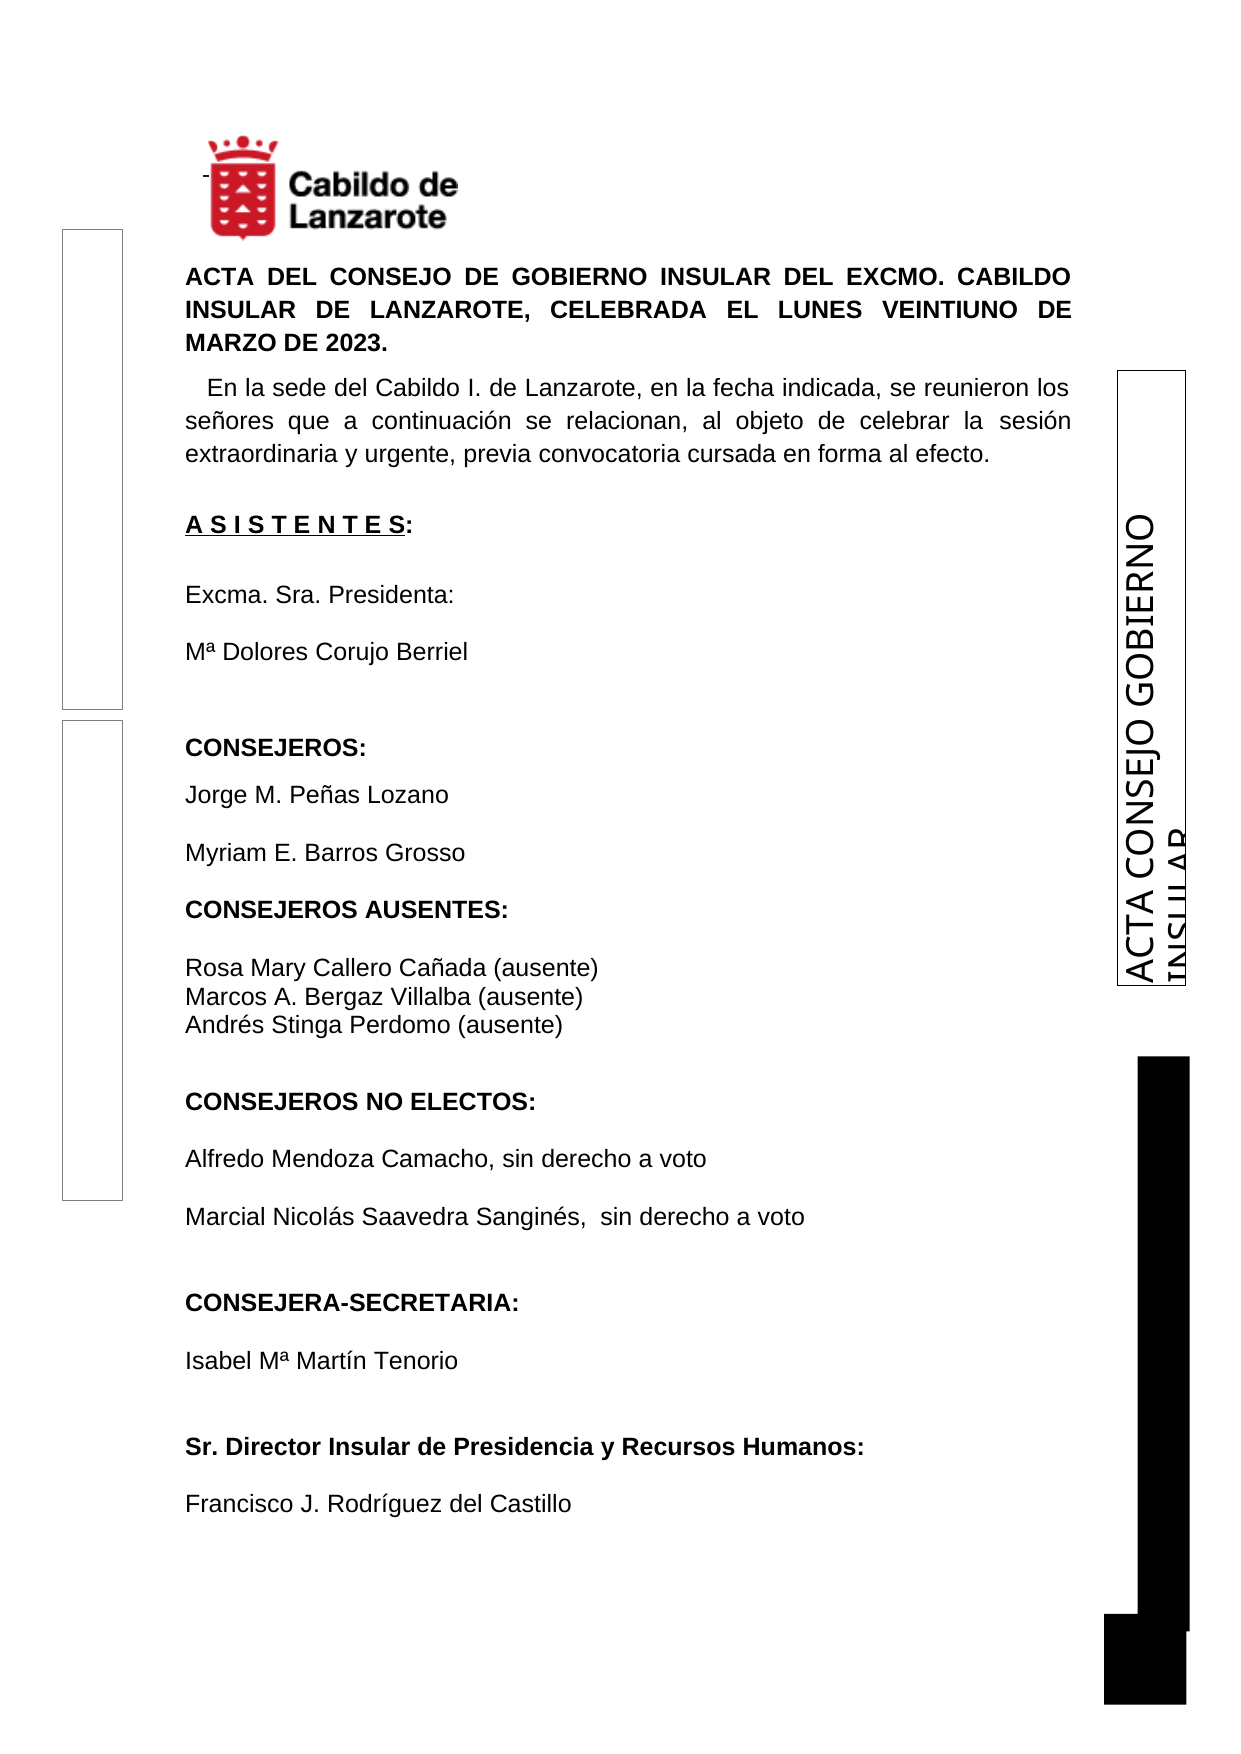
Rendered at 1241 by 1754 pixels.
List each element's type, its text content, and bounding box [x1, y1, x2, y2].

picture [208, 135, 458, 241]
text Alfredo Mendoza Camacho, sin derecho a voto [185, 1144, 1084, 1173]
text Francisco J. Rodríguez del Castillo [185, 1489, 1084, 1518]
subtitle CONSEJEROS: [185, 733, 1084, 761]
text Jorge M. Peñas Lozano Myriam E. Barros Grosso CONSEJEROS AUSENTES: [185, 780, 511, 924]
subtitle Sr. Director Insular de Presidencia y Recursos Humanos: [185, 1432, 1084, 1461]
text Excma. Sra. Presidenta: [185, 580, 1084, 609]
subtitle ACTA DEL CONSEJO DE GOBIERNO INSULAR DEL EXCMO. CABILDO INSULAR DE LANZAROTE, CELEBRADA EL LUNES VEINTIUNO DE MARZO DE 2023. [185, 262, 1072, 357]
text A S I S T E N T E S: [185, 510, 1084, 539]
text Isabel Mª Martín Tenorio [185, 1346, 1084, 1374]
text Mª Dolores Corujo Berriel [185, 637, 1084, 666]
text En la sede del Cabildo I. de Lanzarote, en la fecha indicada, se reunieron los señores que a continuación se relacionan, al objeto de celebrar la sesión extraordinaria y urgente, previa convocatoria cursada en forma al efecto. [185, 373, 1071, 468]
text Rosa Mary Callero Cañada (ausente) Marcos A. Bergaz Villalba (ausente) Andrés Stinga Perdomo (ausente) [185, 953, 602, 1039]
text Marcial Nicolás Saavedra Sanginés, sin derecho a voto [185, 1202, 1084, 1231]
subtitle CONSEJEROS NO ELECTOS: [185, 1087, 1084, 1115]
subtitle CONSEJERA-SECRETARIA: [185, 1288, 1084, 1317]
text ACTA CONSEJO GOBIERNO INSULAR [1118, 372, 1183, 985]
